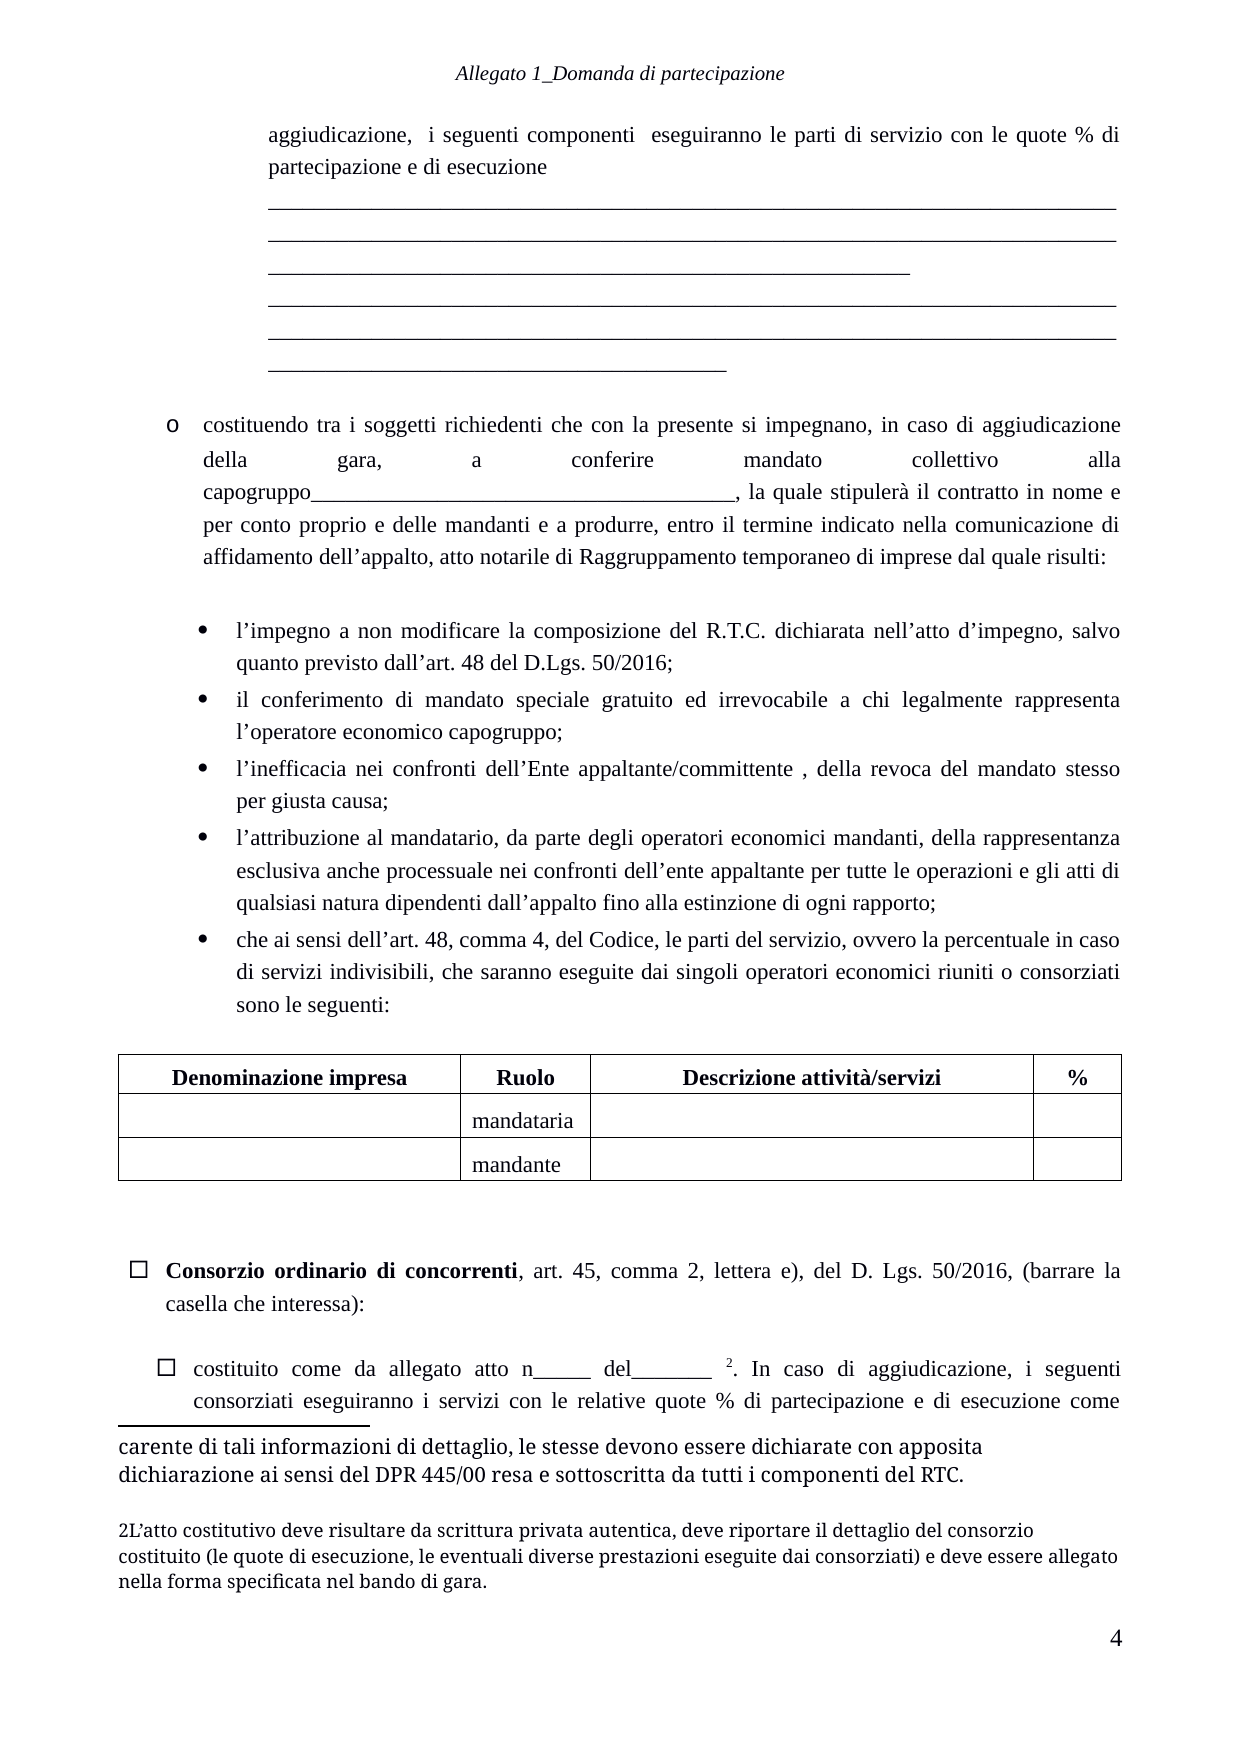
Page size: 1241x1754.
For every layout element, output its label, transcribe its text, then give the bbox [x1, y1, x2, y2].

table_cell [119, 1138, 460, 1180]
table_header Ruolo [461, 1055, 590, 1093]
text ____________________________________________________________________________________________________________________________________________________________________________________________________________ ____________________________________________________________________________________________________________________________________________________________________________________________ [268, 180, 1122, 375]
list costituito come da l’allegato mandato collettivo n_________ del_________ In caso di aggiudicazione, i seguenti componenti eseguiranno le parti di servizio con le quote % di partecipazione e di esecuzione [231, 115, 1122, 180]
table_cell [1034, 1138, 1121, 1180]
table_cell mandante [461, 1138, 590, 1180]
list costituendo tra i soggetti richiedenti che con la presente si impegnano, in caso di aggiudicazione della gara, a conferire mandato collettivo alla capogruppo_____________________________________, la quale stipulerà il contratto in nome e per conto proprio e delle mandanti e a produrre, entro il termine indicato nella comunicazione di affidamento dell’appalto, atto notarile di Raggruppamento temporaneo di imprese dal quale risulti: [165, 407, 1122, 570]
table_header Descrizione attività/servizi [591, 1055, 1033, 1093]
list che ai sensi dell’art. 48, comma 4, del Codice, le parti del servizio, ovvero la percentuale in caso di servizi indivisibili, che saranno eseguite dai singoli operatori economici riuniti o consorziati sono le seguenti: [199, 920, 1122, 1017]
table_cell [591, 1138, 1033, 1180]
table_cell [1034, 1094, 1121, 1137]
list costituito come da allegato atto n_____ del_______ . In caso di aggiudicazione, i seguenti consorziati eseguiranno i servizi con le relative quote % di partecipazione e di esecuzione come [156, 1349, 1122, 1414]
list Consorzio ordinario di concorrenti, art. 45, comma 2, lettera e), del D. Lgs. 50/2016, (barrare la casella che interessa): [128, 1251, 1122, 1316]
list L’atto costitutivo deve risultare da scrittura privata autentica, deve riportare il dettaglio del consorzio costituito (le quote di esecuzione, le eventuali diverse prestazioni eseguite dai consorziati) e deve essere allegato nella forma specificata nel bando di gara. [118, 1517, 1122, 1594]
table_header Denominazione impresa [119, 1055, 460, 1093]
table_header % [1034, 1055, 1121, 1093]
list l’impegno a non modificare la composizione del R.T.C. dichiarata nell’atto d’impegno, salvo quanto previsto dall’art. 48 del D.Lgs. 50/2016; [199, 611, 1122, 676]
list l’attribuzione al mandatario, da parte degli operatori economici mandanti, della rappresentanza esclusiva anche processuale nei confronti dell’ente appaltante per tutte le operazioni e gli atti di qualsiasi natura dipendenti dall’appalto fino alla estinzione di ogni rapporto; [199, 818, 1122, 916]
list il conferimento di mandato speciale gratuito ed irrevocabile a chi legalmente rappresenta l’operatore economico capogruppo; [199, 680, 1122, 745]
table_cell [119, 1094, 460, 1137]
table_cell mandataria [461, 1094, 590, 1137]
table_cell [591, 1094, 1033, 1137]
list carente di tali informazioni di dettaglio, le stesse devono essere dichiarate con apposita dichiarazione ai sensi del DPR 445/00 resa e sottoscritta da tutti i componenti del RTC. [118, 1432, 1122, 1489]
list l’inefficacia nei confronti dell’Ente appaltante/committente , della revoca del mandato stesso per giusta causa; [199, 749, 1122, 814]
